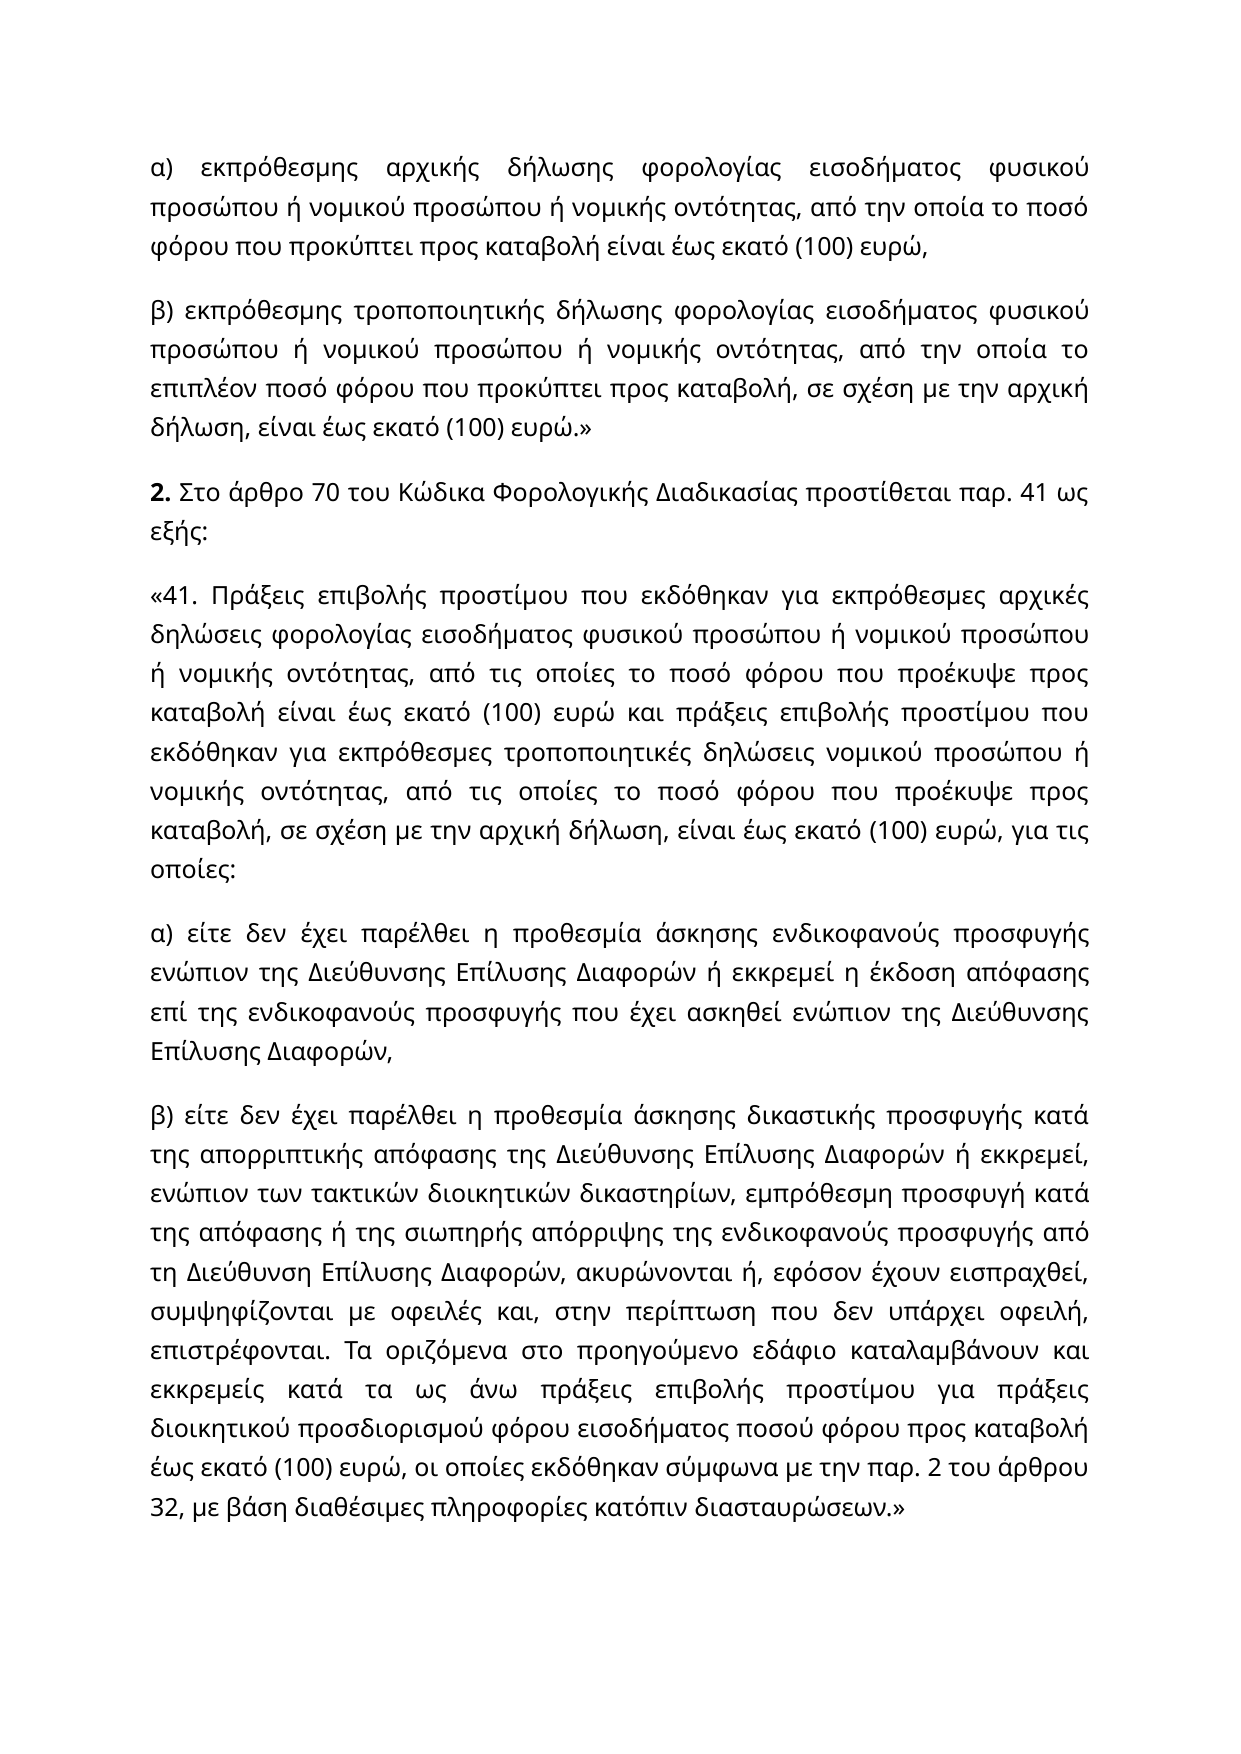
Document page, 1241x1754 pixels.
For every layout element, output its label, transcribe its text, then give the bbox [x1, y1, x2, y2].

text 2. Στο άρθρο 70 του Κώδικα Φορολογικής Διαδικασίας προστίθεται παρ. 41 ως εξής: [150, 474, 1090, 547]
text β) εκπρόθεσμης τροποποιητικής δήλωσης φορολογίας εισοδήματος φυσικού προσώπου ή νομικού προσώπου ή νομικής οντότητας, από την οποία το επιπλέον ποσό φόρου που προκύπτει προς καταβολή, σε σχέση με την αρχική δήλωση, είναι έως εκατό (100) ευρώ.» [150, 292, 1090, 444]
text «41. Πράξεις επιβολής προστίμου που εκδόθηκαν για εκπρόθεσμες αρχικές δηλώσεις φορολογίας εισοδήματος φυσικού προσώπου ή νομικού προσώπου ή νομικής οντότητας, από τις οποίες το ποσό φόρου που προέκυψε προς καταβολή είναι έως εκατό (100) ευρώ και πράξεις επιβολής προστίμου που εκδόθηκαν για εκπρόθεσμες τροποποιητικές δηλώσεις νομικού προσώπου ή νομικής οντότητας, από τις οποίες το ποσό φόρου που προέκυψε προς καταβολή, σε σχέση με την αρχική δήλωση, είναι έως εκατό (100) ευρώ, για τις οποίες: [150, 577, 1090, 886]
text β) είτε δεν έχει παρέλθει η προθεσμία άσκησης δικαστικής προσφυγής κατά της απορριπτικής απόφασης της Διεύθυνσης Επίλυσης Διαφορών ή εκκρεμεί, ενώπιον των τακτικών διοικητικών δικαστηρίων, εμπρόθεσμη προσφυγή κατά της απόφασης ή της σιωπηρής απόρριψης της ενδικοφανούς προσφυγής από τη Διεύθυνση Επίλυσης Διαφορών, ακυρώνονται ή, εφόσον έχουν εισπραχθεί, συμψηφίζονται με οφειλές και, στην περίπτωση που δεν υπάρχει οφειλή, επιστρέφονται. Τα οριζόμενα στο προηγούμενο εδάφιο καταλαμβάνουν και εκκρεμείς κατά τα ως άνω πράξεις επιβολής προστίμου για πράξεις διοικητικού προσδιορισμού φόρου εισοδήματος ποσού φόρου προς καταβολή έως εκατό (100) ευρώ, οι οποίες εκδόθηκαν σύμφωνα με την παρ. 2 του άρθρου 32, με βάση διαθέσιμες πληροφορίες κατόπιν διασταυρώσεων.» [150, 1097, 1090, 1523]
text α) είτε δεν έχει παρέλθει η προθεσμία άσκησης ενδικοφανούς προσφυγής ενώπιον της Διεύθυνσης Επίλυσης Διαφορών ή εκκρεμεί η έκδοση απόφασης επί της ενδικοφανούς προσφυγής που έχει ασκηθεί ενώπιον της Διεύθυνσης Επίλυσης Διαφορών, [150, 916, 1090, 1067]
text α) εκπρόθεσμης αρχικής δήλωσης φορολογίας εισοδήματος φυσικού προσώπου ή νομικού προσώπου ή νομικής οντότητας, από την οποία το ποσό φόρου που προκύπτει προς καταβολή είναι έως εκατό (100) ευρώ, [150, 150, 1090, 262]
